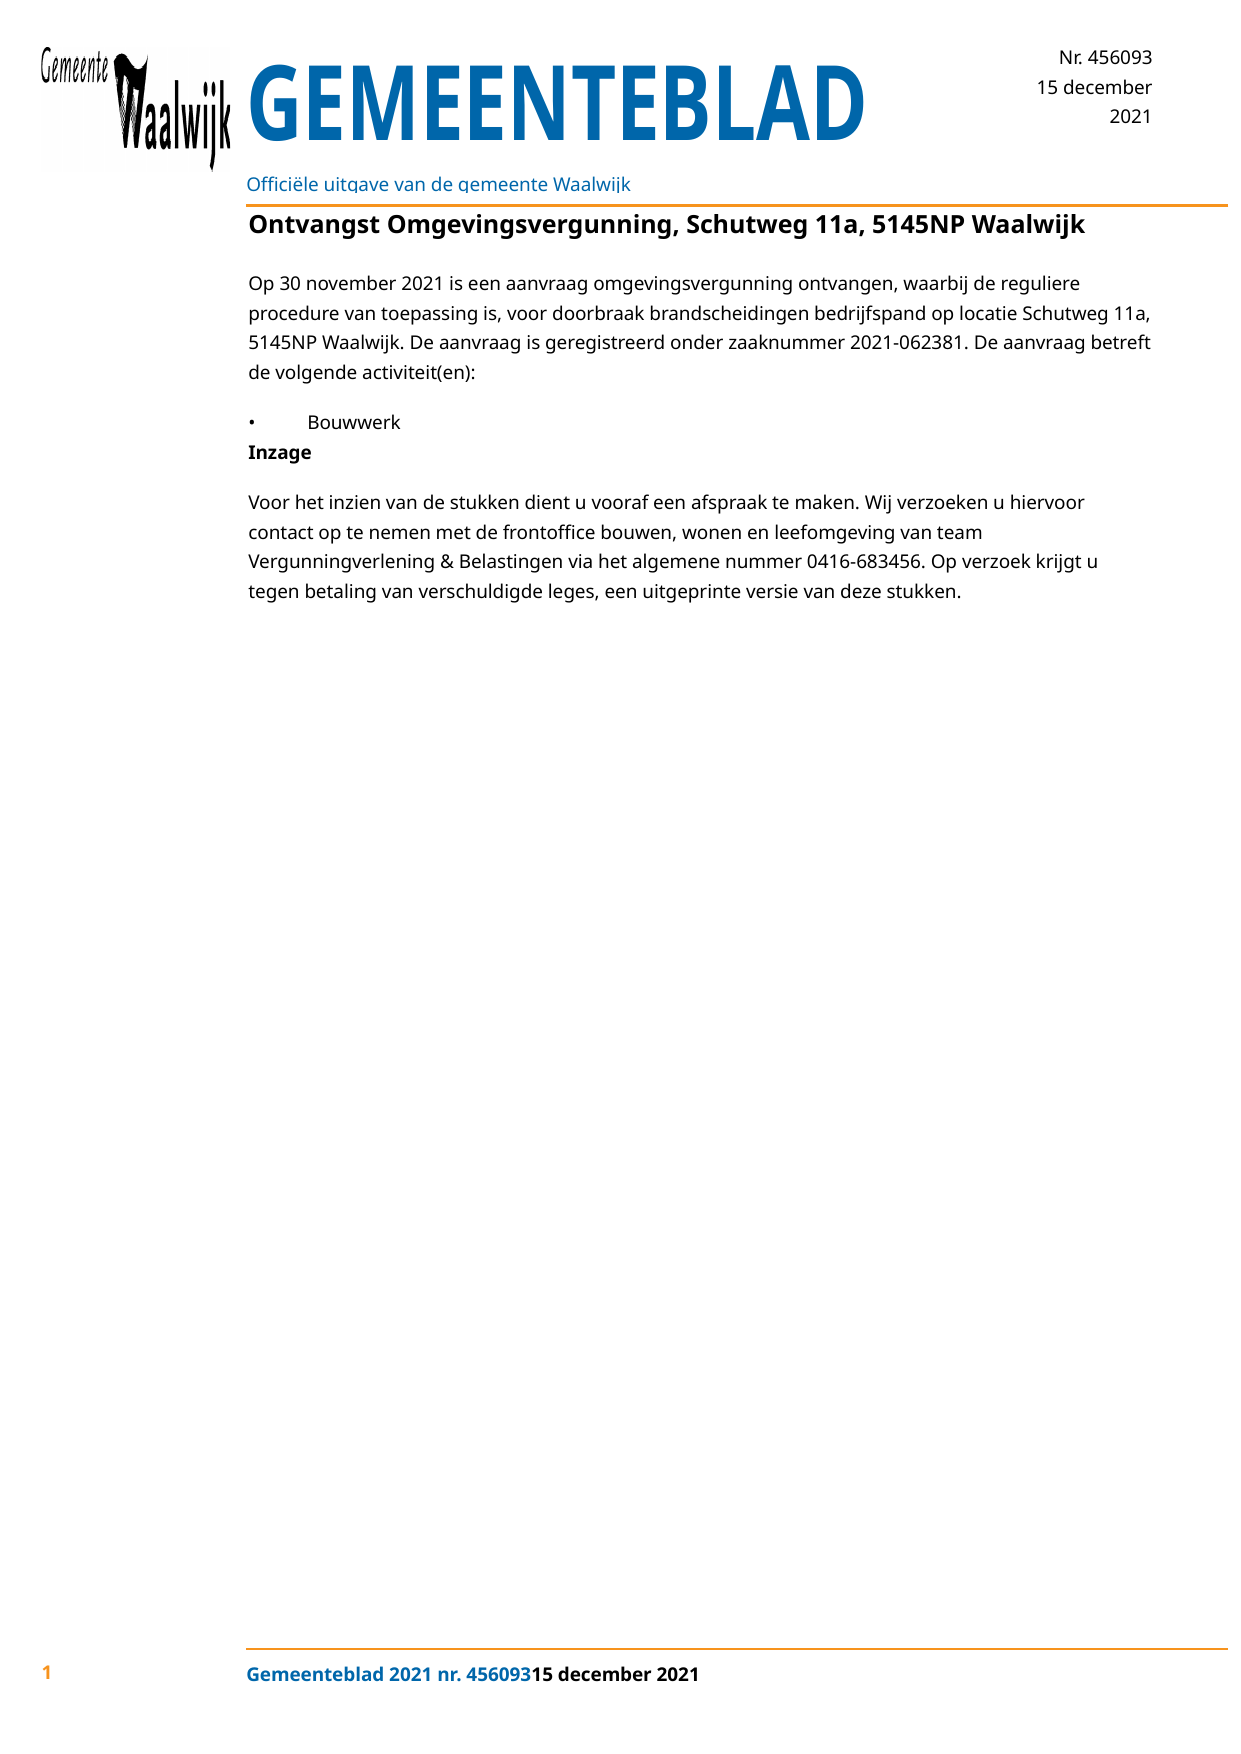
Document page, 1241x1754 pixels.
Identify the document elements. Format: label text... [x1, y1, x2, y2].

text Op 30 november 2021 is een aanvraag omgevingsvergunning ontvangen, waarbij de reguliere procedure van toepassing is, voor doorbraak brandscheidingen bedrijfspand op locatie Schutweg 11a, 5145NP Waalwijk. De aanvraag is geregistreerd onder zaaknummer 2021-062381. De aanvraag betreft de volgende activiteit(en): [248, 270, 1152, 385]
picture [41, 47, 231, 172]
text Ontvangst Omgevingsvergunning, Schutweg 11a, 5145NP Waalwijk [248, 207, 1152, 241]
text Inzage [248, 439, 1152, 465]
text Voor het inzien van de stukken dient u vooraf een afspraak te maken. Wij verzoeken u hiervoor contact op te nemen met de frontoffice bouwen, wonen en leefomgeving van team Vergunningverlening & Belastingen via het algemene nummer 0416-683456. Op verzoek krijgt u tegen betaling van verschuldigde leges, een uitgeprinte versie van deze stukken. [248, 489, 1152, 604]
list Bouwwerk [248, 409, 1152, 435]
